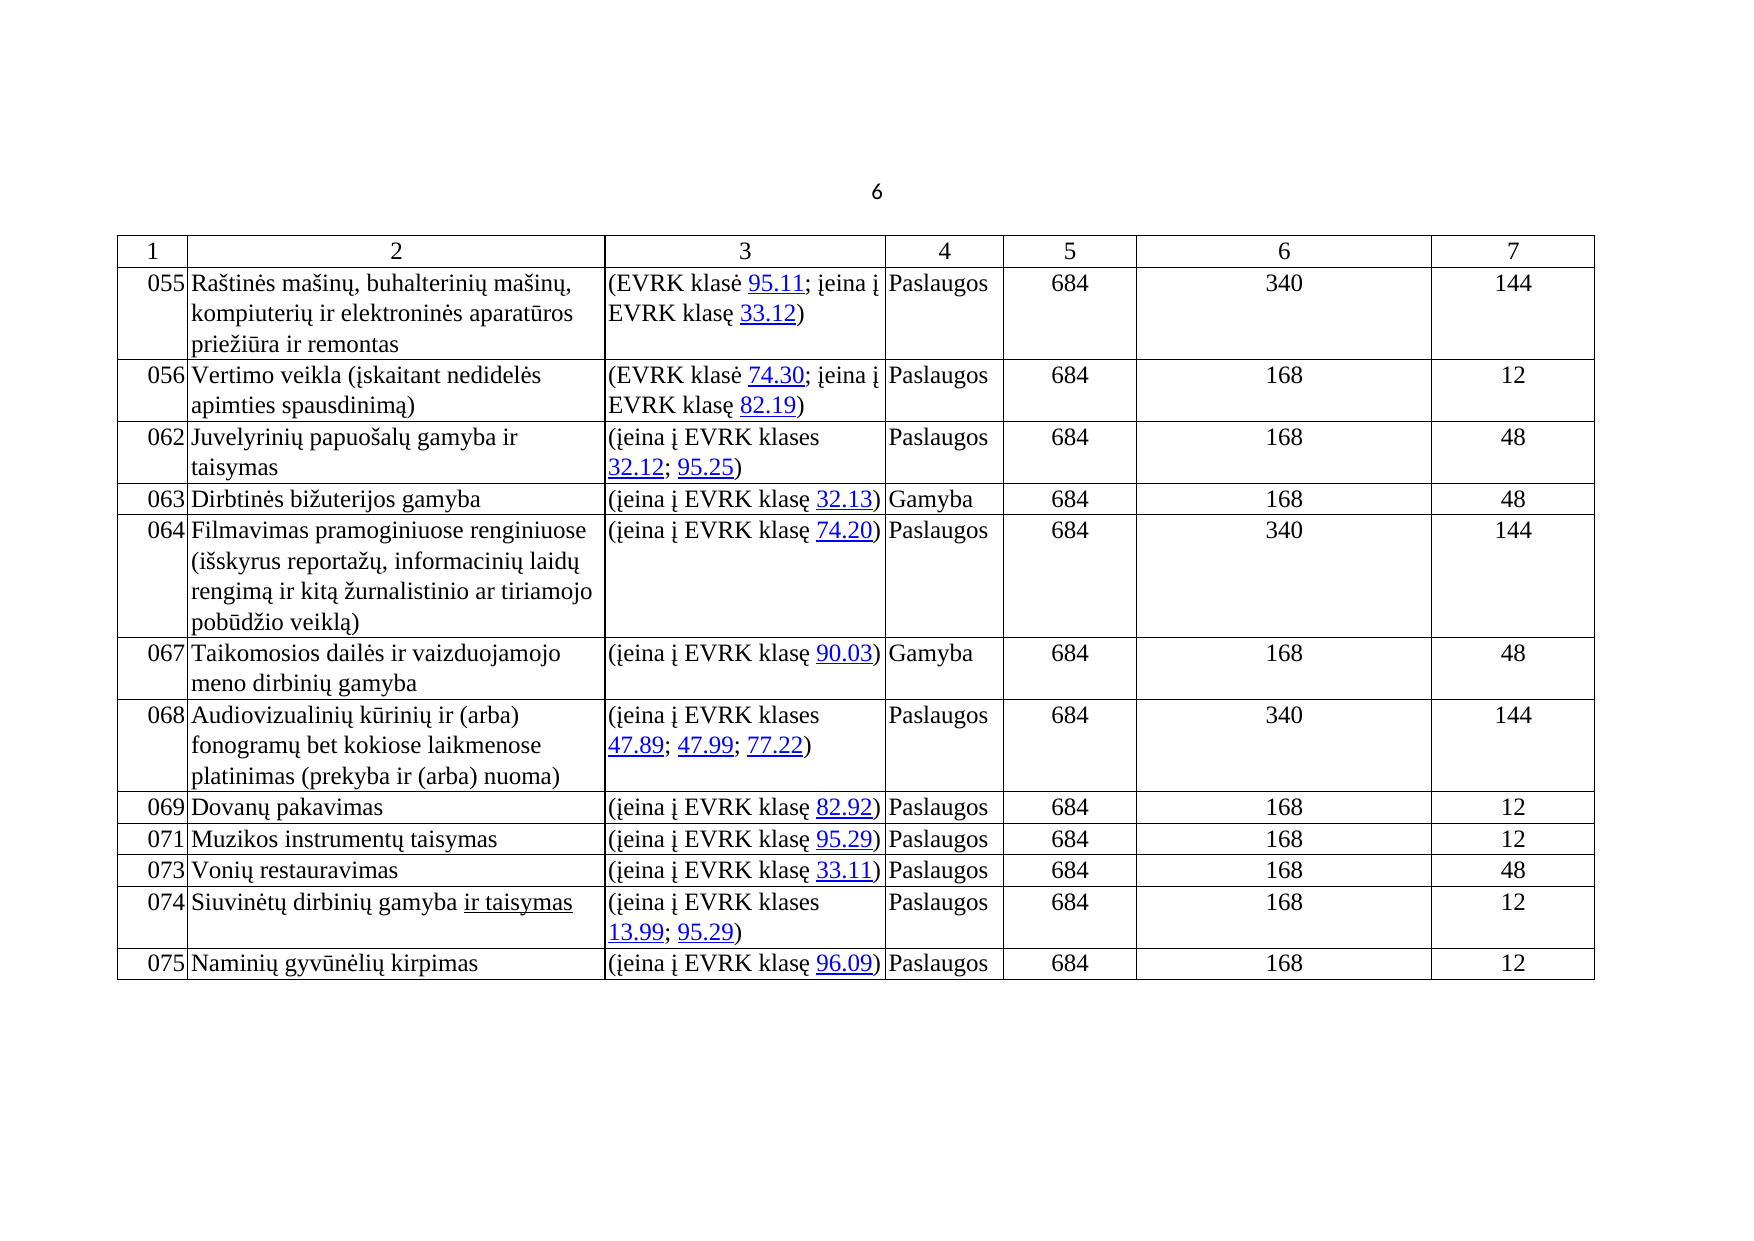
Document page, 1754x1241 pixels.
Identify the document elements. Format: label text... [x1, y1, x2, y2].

table_cell Vonių restauravimas [188, 855, 604, 886]
table_cell Paslaugos [886, 268, 1003, 359]
table_cell 684 [1004, 792, 1136, 823]
table_cell 684 [1004, 949, 1136, 979]
table_cell Paslaugos [886, 700, 1003, 791]
table_cell (EVRK klasė 74.30; įeina į EVRK klasę 82.19) [606, 360, 885, 421]
table_cell 340 [1137, 700, 1431, 791]
table_cell Paslaugos [886, 515, 1003, 637]
table_cell Muzikos instrumentų taisymas [188, 824, 604, 854]
table_cell 684 [1004, 484, 1136, 514]
table_cell 12 [1432, 887, 1594, 947]
table_cell Juvelyrinių papuošalų gamyba ir taisymas [188, 422, 604, 483]
table_cell 684 [1004, 855, 1136, 886]
table_cell 168 [1137, 638, 1431, 699]
table_cell 48 [1432, 855, 1594, 886]
table_cell Paslaugos [886, 422, 1003, 483]
table_cell 168 [1137, 792, 1431, 823]
table_cell 12 [1432, 792, 1594, 823]
table_cell 340 [1137, 268, 1431, 359]
table_cell Paslaugos [886, 949, 1003, 979]
table_cell 144 [1432, 268, 1594, 359]
table_cell 168 [1137, 360, 1431, 421]
table_cell Audiovizualinių kūrinių ir (arba) fonogramų bet kokiose laikmenose platinimas (prekyba ir (arba) nuoma) [188, 700, 604, 791]
table_header 4 [886, 236, 1003, 267]
table_cell 063 [118, 484, 187, 514]
table_cell 12 [1432, 360, 1594, 421]
table_cell Paslaugos [886, 824, 1003, 854]
table_cell 684 [1004, 887, 1136, 947]
table_cell (įeina į EVRK klasę 90.03) [606, 638, 885, 699]
table_cell 48 [1432, 638, 1594, 699]
table_cell (įeina į EVRK klases 47.89; 47.99; 77.22) [606, 700, 885, 791]
table_cell Dirbtinės bižuterijos gamyba [188, 484, 604, 514]
table_cell 075 [118, 949, 187, 979]
table_cell (EVRK klasė 95.11; įeina į EVRK klasę 33.12) [606, 268, 885, 359]
table_cell 684 [1004, 422, 1136, 483]
table_cell 074 [118, 887, 187, 947]
table_cell Paslaugos [886, 887, 1003, 947]
table_header 7 [1432, 236, 1594, 267]
table_cell 056 [118, 360, 187, 421]
table_cell Taikomosios dailės ir vaizduojamojo meno dirbinių gamyba [188, 638, 604, 699]
table_cell Paslaugos [886, 360, 1003, 421]
table_cell 12 [1432, 949, 1594, 979]
table_cell (įeina į EVRK klasę 32.13) [606, 484, 885, 514]
table_cell 340 [1137, 515, 1431, 637]
table_cell 071 [118, 824, 187, 854]
table_cell (įeina į EVRK klases 32.12; 95.25) [606, 422, 885, 483]
table_cell 144 [1432, 515, 1594, 637]
table_cell 069 [118, 792, 187, 823]
table_cell Naminių gyvūnėlių kirpimas [188, 949, 604, 979]
table_cell 684 [1004, 268, 1136, 359]
table_cell 055 [118, 268, 187, 359]
table_header 6 [1137, 236, 1431, 267]
table_cell 144 [1432, 700, 1594, 791]
table_cell 684 [1004, 700, 1136, 791]
table_header 5 [1004, 236, 1136, 267]
table_cell Vertimo veikla (įskaitant nedidelės apimties spausdinimą) [188, 360, 604, 421]
table_cell 684 [1004, 638, 1136, 699]
table_cell (įeina į EVRK klasę 33.11) [606, 855, 885, 886]
table_cell 684 [1004, 515, 1136, 637]
table_cell 168 [1137, 484, 1431, 514]
table_header 2 [188, 236, 604, 267]
table_cell Gamyba [886, 484, 1003, 514]
table_cell 12 [1432, 824, 1594, 854]
table_cell Raštinės mašinų, buhalterinių mašinų, kompiuterių ir elektroninės aparatūros priežiūra ir remontas [188, 268, 604, 359]
table_cell (įeina į EVRK klasę 95.29) [606, 824, 885, 854]
table_cell 168 [1137, 855, 1431, 886]
table_cell 168 [1137, 824, 1431, 854]
table_cell 684 [1004, 360, 1136, 421]
table_cell Paslaugos [886, 855, 1003, 886]
table_cell (įeina į EVRK klases 13.99; 95.29) [606, 887, 885, 947]
table_cell 073 [118, 855, 187, 886]
table_cell 062 [118, 422, 187, 483]
table_cell Paslaugos [886, 792, 1003, 823]
table_cell 168 [1137, 887, 1431, 947]
table_cell 064 [118, 515, 187, 637]
table_cell 068 [118, 700, 187, 791]
table_header 3 [606, 236, 885, 267]
table_cell Filmavimas pramoginiuose renginiuose (išskyrus reportažų, informacinių laidų rengimą ir kitą žurnalistinio ar tiriamojo pobūdžio veiklą) [188, 515, 604, 637]
table_cell 067 [118, 638, 187, 699]
table_cell 48 [1432, 484, 1594, 514]
table_cell Gamyba [886, 638, 1003, 699]
table_header 1 [118, 236, 187, 267]
table_cell 168 [1137, 422, 1431, 483]
table_cell (įeina į EVRK klasę 74.20) [606, 515, 885, 637]
table_cell 48 [1432, 422, 1594, 483]
table_cell (įeina į EVRK klasę 82.92) [606, 792, 885, 823]
table_cell Dovanų pakavimas [188, 792, 604, 823]
table_cell (įeina į EVRK klasę 96.09) [606, 949, 885, 979]
table_cell Siuvinėtų dirbinių gamyba ir taisymas [188, 887, 604, 947]
table_cell 168 [1137, 949, 1431, 979]
table_cell 684 [1004, 824, 1136, 854]
